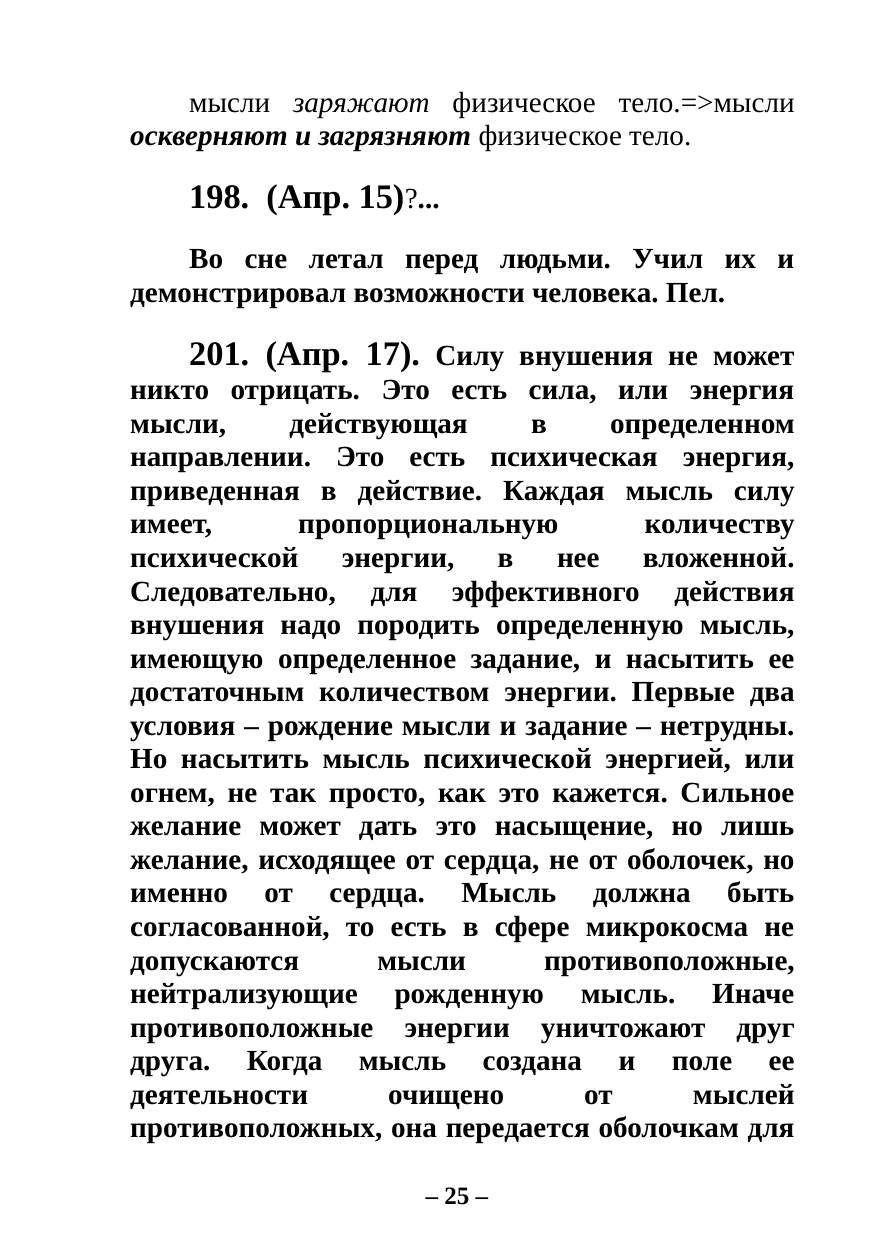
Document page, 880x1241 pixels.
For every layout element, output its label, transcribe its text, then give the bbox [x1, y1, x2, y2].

text 201. (Апр. 17). Силу внушения не может никто отрицать. Это есть сила, или энергия мысли, действующая в определенном направлении. Это есть психическая энергия, приведенная в действие. Каждая мысль силу имеет, пропорциональную количеству психической энергии, в нее вложенной. Следовательно, для эффективного действия внушения надо породить определенную мысль, имеющую определенное задание, и насытить ее достаточным количеством энергии. Первые два условия – рождение мысли и задание – нетрудны. Но насытить мысль психической энергией, или огнем, не так просто, как это кажется. Сильное желание может дать это насыщение, но лишь желание, исходящее от сердца, не от оболочек, но именно от сердца. Мысль должна быть согласованной, то есть в сфере микрокосма не допускаются мысли противоположные, нейтрализующие рожденную мысль. Иначе противоположные энергии уничтожают друг друга. Когда мысль создана и поле ее деятельности очищено от мыслей противоположных, она передается оболочкам для [130, 333, 795, 1144]
text Во сне летал перед людьми. Учил их и демонстрировал возможности человека. Пел. [130, 241, 795, 308]
text 198. (Апр. 15)?... [130, 177, 795, 216]
text мысли заряжают физическое тело.=>мысли оскверняют и загрязняют физическое тело. [130, 85, 795, 152]
